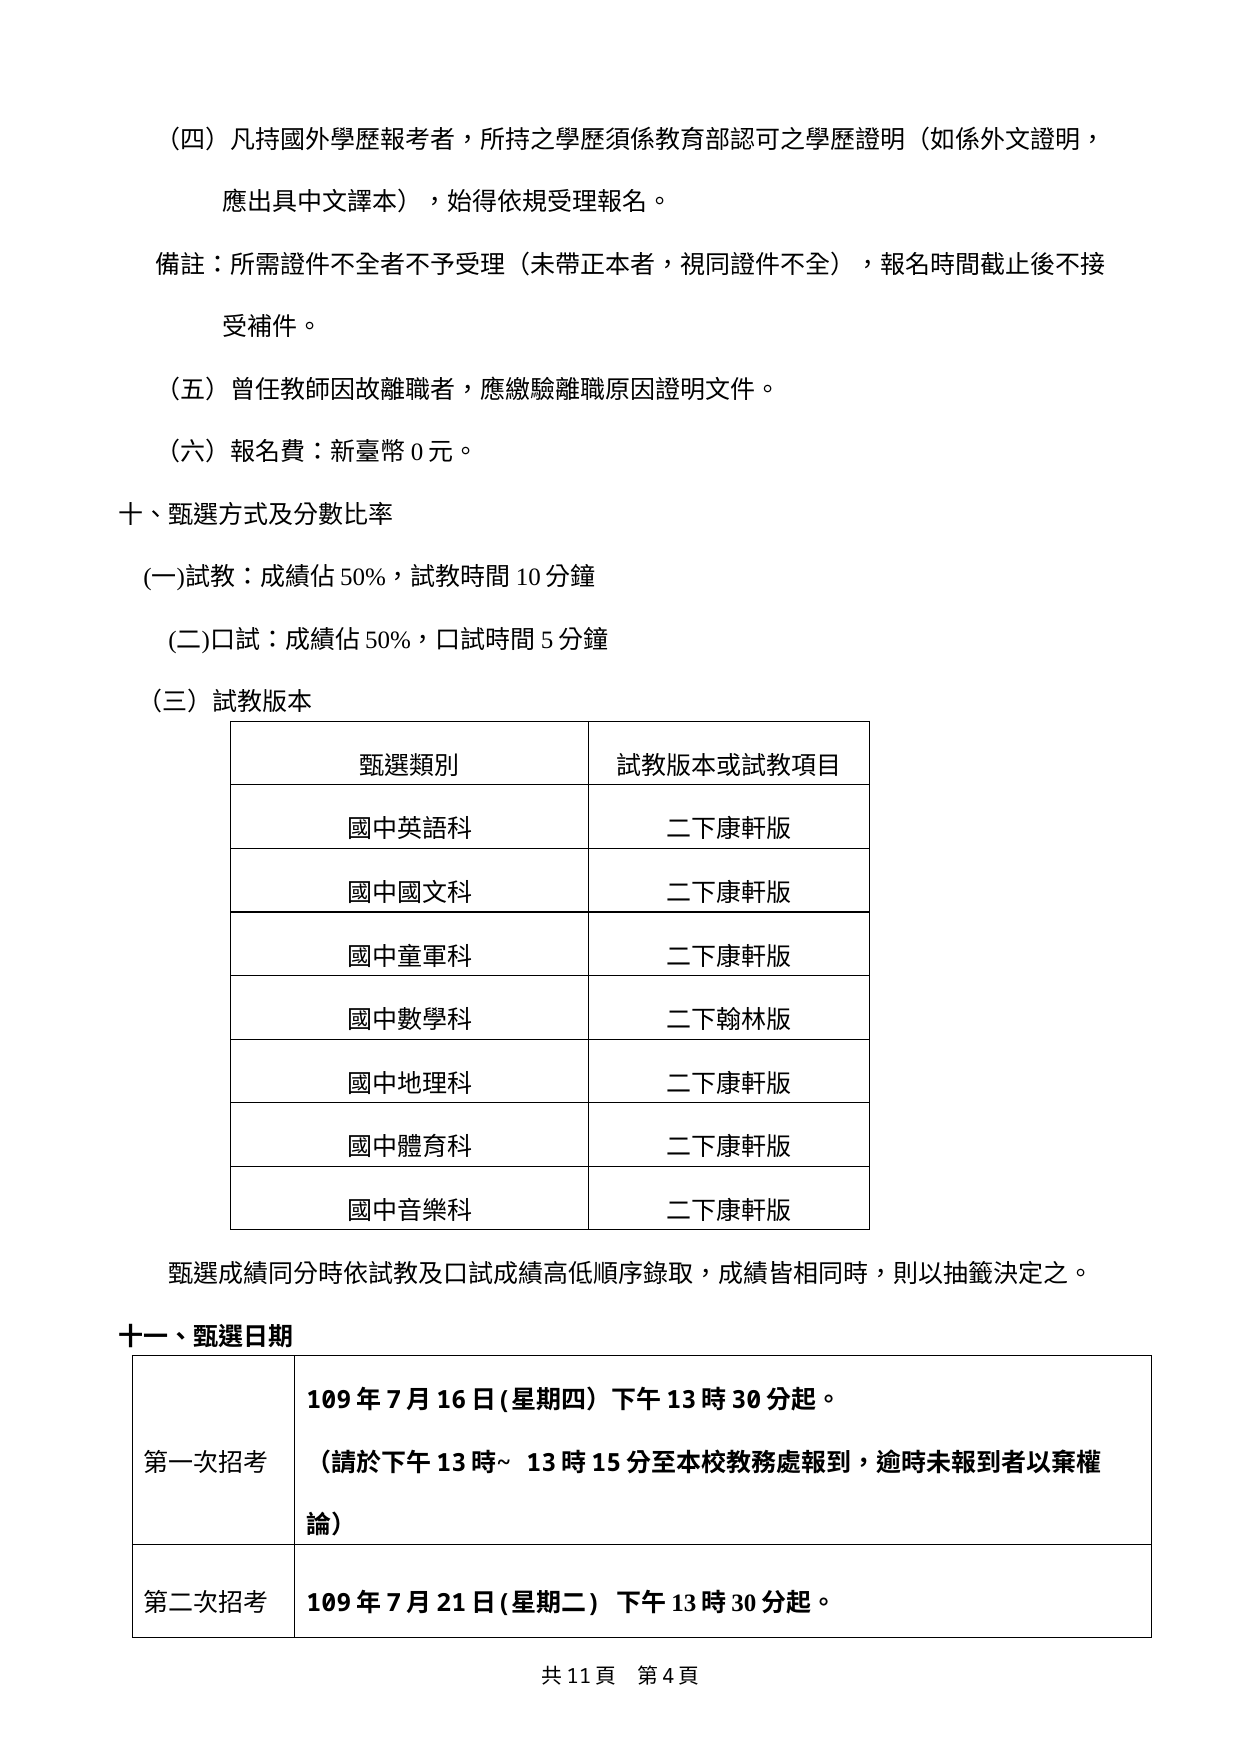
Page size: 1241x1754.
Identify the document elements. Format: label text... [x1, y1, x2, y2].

text （六）報名費：新臺幣0元。 [156, 408, 1122, 471]
table_header 甄選類別 [231, 722, 588, 784]
text (一)試教：成績佔50%，試教時間10分鐘 [118, 533, 1122, 596]
table_cell 國中音樂科 [231, 1167, 588, 1229]
table_cell 國中體育科 [231, 1103, 588, 1166]
text (二)口試：成績佔50%，口試時間5分鐘 [168, 596, 1122, 658]
table_cell 109年7月21日(星期二) 下午13時30分起。 [295, 1545, 1151, 1637]
table_header 試教版本或試教項目 [589, 722, 869, 784]
table_cell 國中童軍科 [231, 913, 588, 975]
text （四）凡持國外學歷報考者，所持之學歷須係教育部認可之學歷證明（如係外文證明，應出具中文譯本），始得依規受理報名。 [156, 96, 1122, 221]
text 十一、甄選日期 [118, 1293, 1122, 1355]
table_header 109年7月16日(星期四）下午13時30分起。 （請於下午13時~ 13時15分至本校教務處報到，逾時未報到者以棄權論） [295, 1356, 1151, 1544]
table_cell 二下康軒版 [589, 785, 869, 848]
text （三）試教版本 [118, 658, 1122, 721]
table_cell 二下翰林版 [589, 976, 869, 1038]
table_cell 國中國文科 [231, 849, 588, 911]
text （五）曾任教師因故離職者，應繳驗離職原因證明文件。 [156, 346, 1122, 408]
table_cell 第二次招考 [133, 1545, 294, 1637]
table_cell 二下康軒版 [589, 849, 869, 911]
table_cell 二下康軒版 [589, 913, 869, 975]
text 備註：所需證件不全者不予受理（未帶正本者，視同證件不全），報名時間截止後不接受補件。 [156, 221, 1122, 346]
text 甄選成績同分時依試教及口試成績高低順序錄取，成績皆相同時，則以抽籤決定之。 [118, 1230, 1122, 1293]
table_header 第一次招考 [133, 1356, 294, 1544]
table_cell 國中數學科 [231, 976, 588, 1038]
table_cell 國中英語科 [231, 785, 588, 848]
table_cell 二下康軒版 [589, 1103, 869, 1166]
table_cell 二下康軒版 [589, 1167, 869, 1229]
table_cell 國中地理科 [231, 1040, 588, 1102]
table_cell 二下康軒版 [589, 1040, 869, 1102]
text 十、甄選方式及分數比率 [118, 471, 1122, 533]
